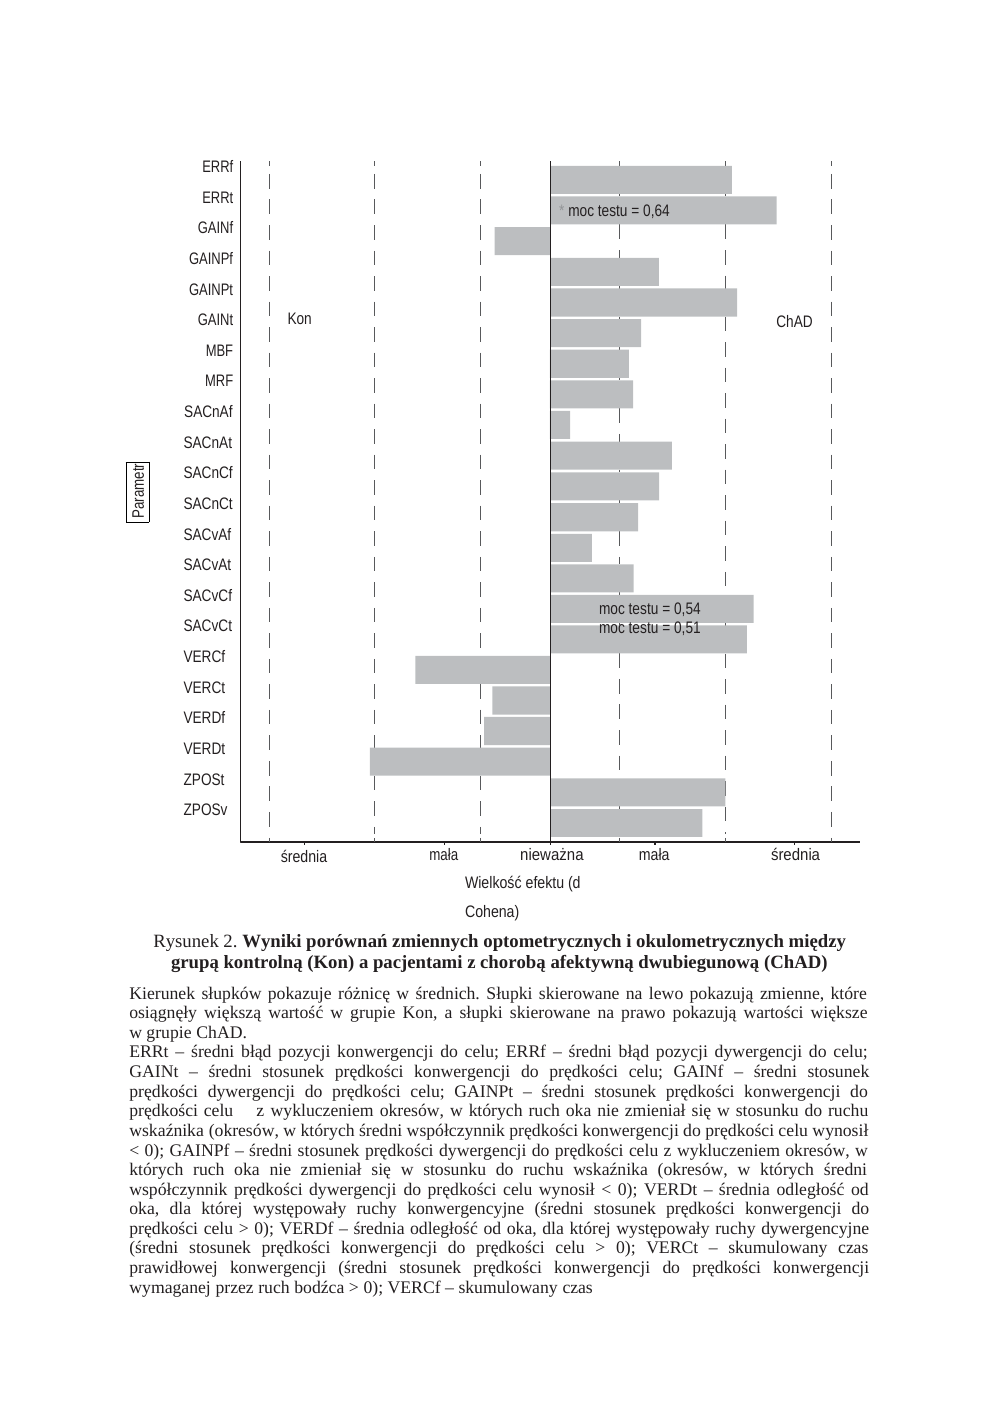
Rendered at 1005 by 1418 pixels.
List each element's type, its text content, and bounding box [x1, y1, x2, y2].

text SACnAf SACnAt SACnCf SACnCt SACvAf SACvAt SACvCf SACvCt VERCf VERCt VERDf VERDt ZPOSt ZPOSv [183, 402, 233, 819]
text ERRf ERRt GAINf GAINPf GAINPt GAINt MBF MRF [186, 157, 233, 390]
text nieważna Wielkość efektu (d Cohena) [465, 845, 633, 921]
text ERRt – średni błąd pozycji konwergencji do celu; ERRf – średni błąd pozycji dywergencji do celu; GAINt – średni stosunek prędkości konwergencji do prędkości celu; GAINf – średni stosunek prędkości dywergencji do prędkości celu; GAINPt – średni stosunek prędkości konwergencji do prędkości celu z wykluczeniem okresów, w których ruch oka nie zmieniał się w stosunku do ruchu wskaźnika (okresów, w których średni współczynnik prędkości konwergencji do prędkości celu wynosił < 0); GAINPf – średni stosunek prędkości dywergencji do prędkości celu z wykluczeniem okresów, w których ruch oka nie zmieniał się w stosunku do ruchu wskaźnika (okresów, w których średni współczynnik prędkości dywergencji do prędkości celu wynosił < 0); VERDt – średnia odległość od oka, dla której występowały ruchy konwergencyjne (średni stosunek prędkości konwergencji do prędkości celu > 0); VERDf – średnia odległość od oka, dla której występowały ruchy dywergencyjne (średni stosunek prędkości konwergencji do prędkości celu > 0); VERCt – skumulowany czas prawidłowej konwergencji (średni stosunek prędkości konwergencji do prędkości konwergencji wymaganej przez ruch bodźca > 0); VERCf – skumulowany czas [129, 1042, 869, 1297]
text Rysunek 2. Wyniki porównań zmiennych optometrycznych i okulometrycznych między grupą kontrolną (Kon) a pacjentami z chorobą afektywną dwubiegunową (ChAD) [153, 931, 869, 972]
text Kierunek słupków pokazuje różnicę w średnich. Słupki skierowane na lewo pokazują zmienne, które osiągnęły większą wartość w grupie Kon, a słupki skierowane na prawo pokazują wartości większe w grupie ChAD. [129, 984, 869, 1042]
text średnia [771, 845, 985, 864]
text Parametr [128, 464, 149, 518]
text mała [639, 845, 672, 864]
text mała [362, 845, 458, 864]
text średnia [281, 846, 329, 866]
